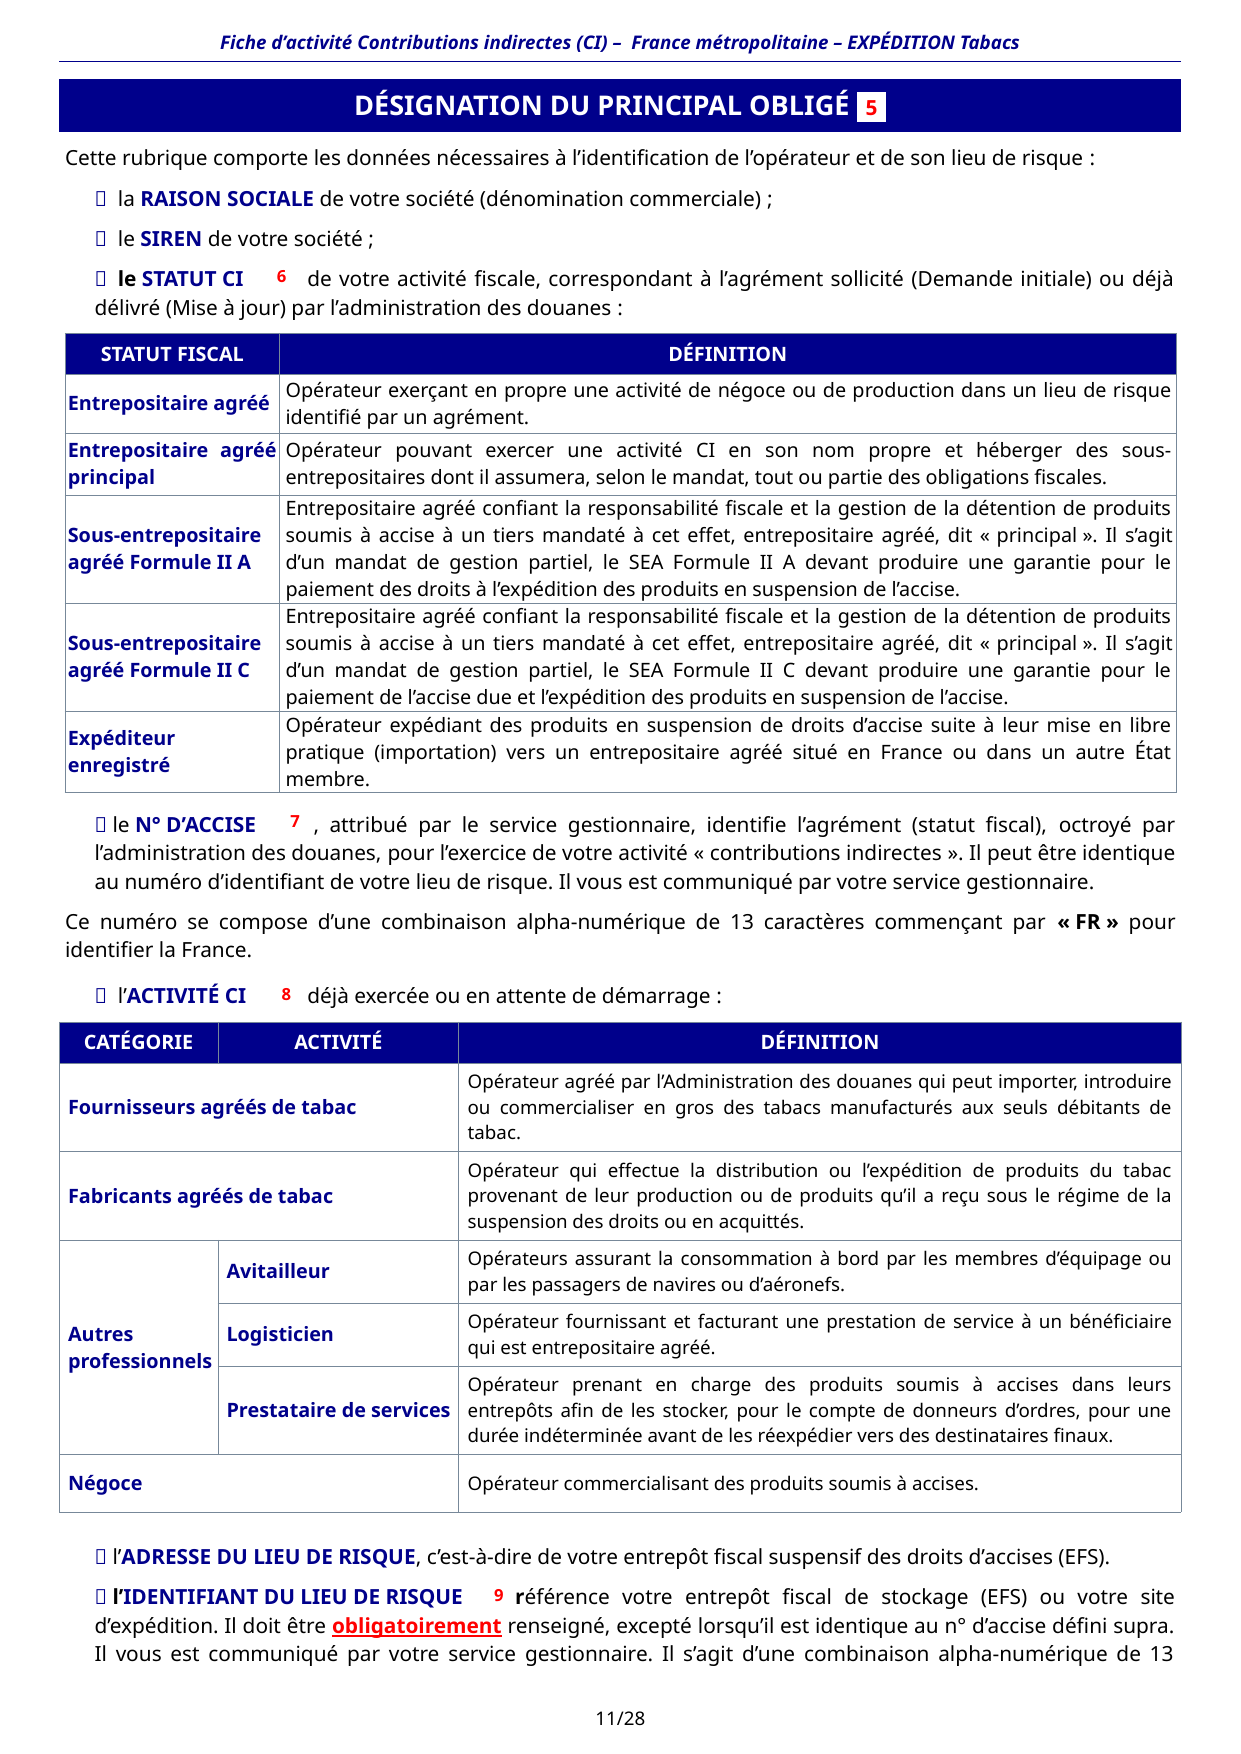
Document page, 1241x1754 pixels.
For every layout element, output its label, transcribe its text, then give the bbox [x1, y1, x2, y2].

table_cell Opérateur exerçant en propre une activité de négoce ou de production dans un lieu de risque identifié par un agrément. [280, 375, 1176, 432]
table_cell Entrepositaire agréé principal [66, 434, 279, 494]
table_header DÉSIGNATION DU PRINCIPAL OBLIGÉ [59, 79, 1181, 132]
table_cell Opérateur pouvant exercer une activité CI en son nom propre et héberger des sous-entrepositaires dont il assumera, selon le mandat, tout ou partie des obligations fiscales. [280, 434, 1176, 494]
table_cell Opérateur commercialisant des produits soumis à accises. [459, 1455, 1181, 1512]
table_cell Prestataire de services [219, 1367, 458, 1454]
table_header ACTIVITÉ [219, 1023, 458, 1063]
table_cell Entrepositaire agréé confiant la responsabilité fiscale et la gestion de la détention de produits soumis à accise à un tiers mandaté à cet effet, entrepositaire agréé, dit « principal ». Il s’agit d’un mandat de gestion partiel, le SEA Formule II A devant produire une garantie pour le paiement des droits à l’expédition des produits en suspension de l’accise. [280, 496, 1176, 603]
table_cell Fabricants agréés de tabac [60, 1152, 458, 1240]
table_header STATUT FISCAL [66, 334, 279, 374]
table_cell Sous-entrepositaire agréé Formule II C [66, 604, 279, 711]
table_header DÉFINITION [280, 334, 1176, 374]
table_cell Entrepositaire agréé confiant la responsabilité fiscale et la gestion de la détention de produits soumis à accise à un tiers mandaté à cet effet, entrepositaire agréé, dit « principal ». Il s’agit d’un mandat de gestion partiel, le SEA Formule II C devant produire une garantie pour le paiement de l’accise due et l’expédition des produits en suspension de l’accise. [280, 604, 1176, 711]
table_cell Cette rubrique comporte les données nécessaires à l’identification de l’opérateur et de son lieu de risque :  la RAISON SOCIALE de votre société (dénomination commerciale) ;  le SIREN de votre société ;  le STATUT CI de votre activité fiscale, correspondant à l’agrément sollicité (Demande initiale) ou déjà délivré (Mise à jour) par l’administration des douanes :  le N° D’ACCISE , attribué par le service gestionnaire, identifie l’agrément (statut fiscal), octroyé par l’administration des douanes, pour l’exercice de votre activité « contributions indirectes ». Il peut être identique au numéro d’identifiant de votre lieu de risque. Il vous est communiqué par votre service gestionnaire. Ce numéro se compose d’une combinaison alpha-numérique de 13 caractères commençant par « FR » pour identifier la France.  l’ACTIVITÉ CI déjà exercée ou en attente de démarrage : [59, 132, 1181, 1016]
table_cell Opérateur agréé par l’Administration des douanes qui peut importer, introduire ou commercialiser en gros des tabacs manufacturés aux seuls débitants de tabac. [459, 1064, 1181, 1151]
table_cell Logisticien [219, 1304, 458, 1366]
table_header CATÉGORIE [60, 1023, 218, 1063]
table_cell Opérateur expédiant des produits en suspension de droits d’accise suite à leur mise en libre pratique (importation) vers un entrepositaire agréé situé en France ou dans un autre État membre. [280, 712, 1176, 792]
table_cell Autres professionnels [60, 1241, 218, 1454]
table_cell Opérateurs assurant la consommation à bord par les membres d’équipage ou par les passagers de navires ou d’aéronefs. [459, 1241, 1181, 1303]
table_cell Opérateur fournissant et facturant une prestation de service à un bénéficiaire qui est entrepositaire agréé. [459, 1304, 1181, 1366]
table_cell Entrepositaire agréé [66, 375, 279, 432]
table_cell Avitailleur [219, 1241, 458, 1303]
table_cell Opérateur qui effectue la distribution ou l’expédition de produits du tabac provenant de leur production ou de produits qu’il a reçu sous le régime de la suspension des droits ou en acquittés. [459, 1152, 1181, 1240]
table_cell Fournisseurs agréés de tabac [60, 1064, 458, 1151]
table_cell Négoce [60, 1455, 458, 1512]
table_cell [59, 1513, 1181, 1518]
table_cell Sous-entrepositaire agréé Formule II A [66, 496, 279, 603]
table_cell Opérateur prenant en charge des produits soumis à accises dans leurs entrepôts afin de les stocker, pour le compte de donneurs d’ordres, pour une durée indéterminée avant de les réexpédier vers des destinataires finaux. [459, 1367, 1181, 1454]
table_cell  l’ADRESSE DU LIEU DE RISQUE, c’est-à-dire de votre entrepôt fiscal suspensif des droits d’accises (EFS).  l’IDENTIFIANT DU LIEU DE RISQUE référence votre entrepôt fiscal de stockage (EFS) ou votre site d’expédition. Il doit être obligatoirement renseigné, excepté lorsqu’il est identique au n° d’accise défini supra. Il vous est communiqué par votre service gestionnaire. Il s’agit d’une combinaison alpha-numérique de 13 [59, 1518, 1181, 1680]
table_cell [59, 1016, 1181, 1022]
table_header DÉFINITION [459, 1023, 1181, 1063]
table_cell Expéditeur enregistré [66, 712, 279, 792]
